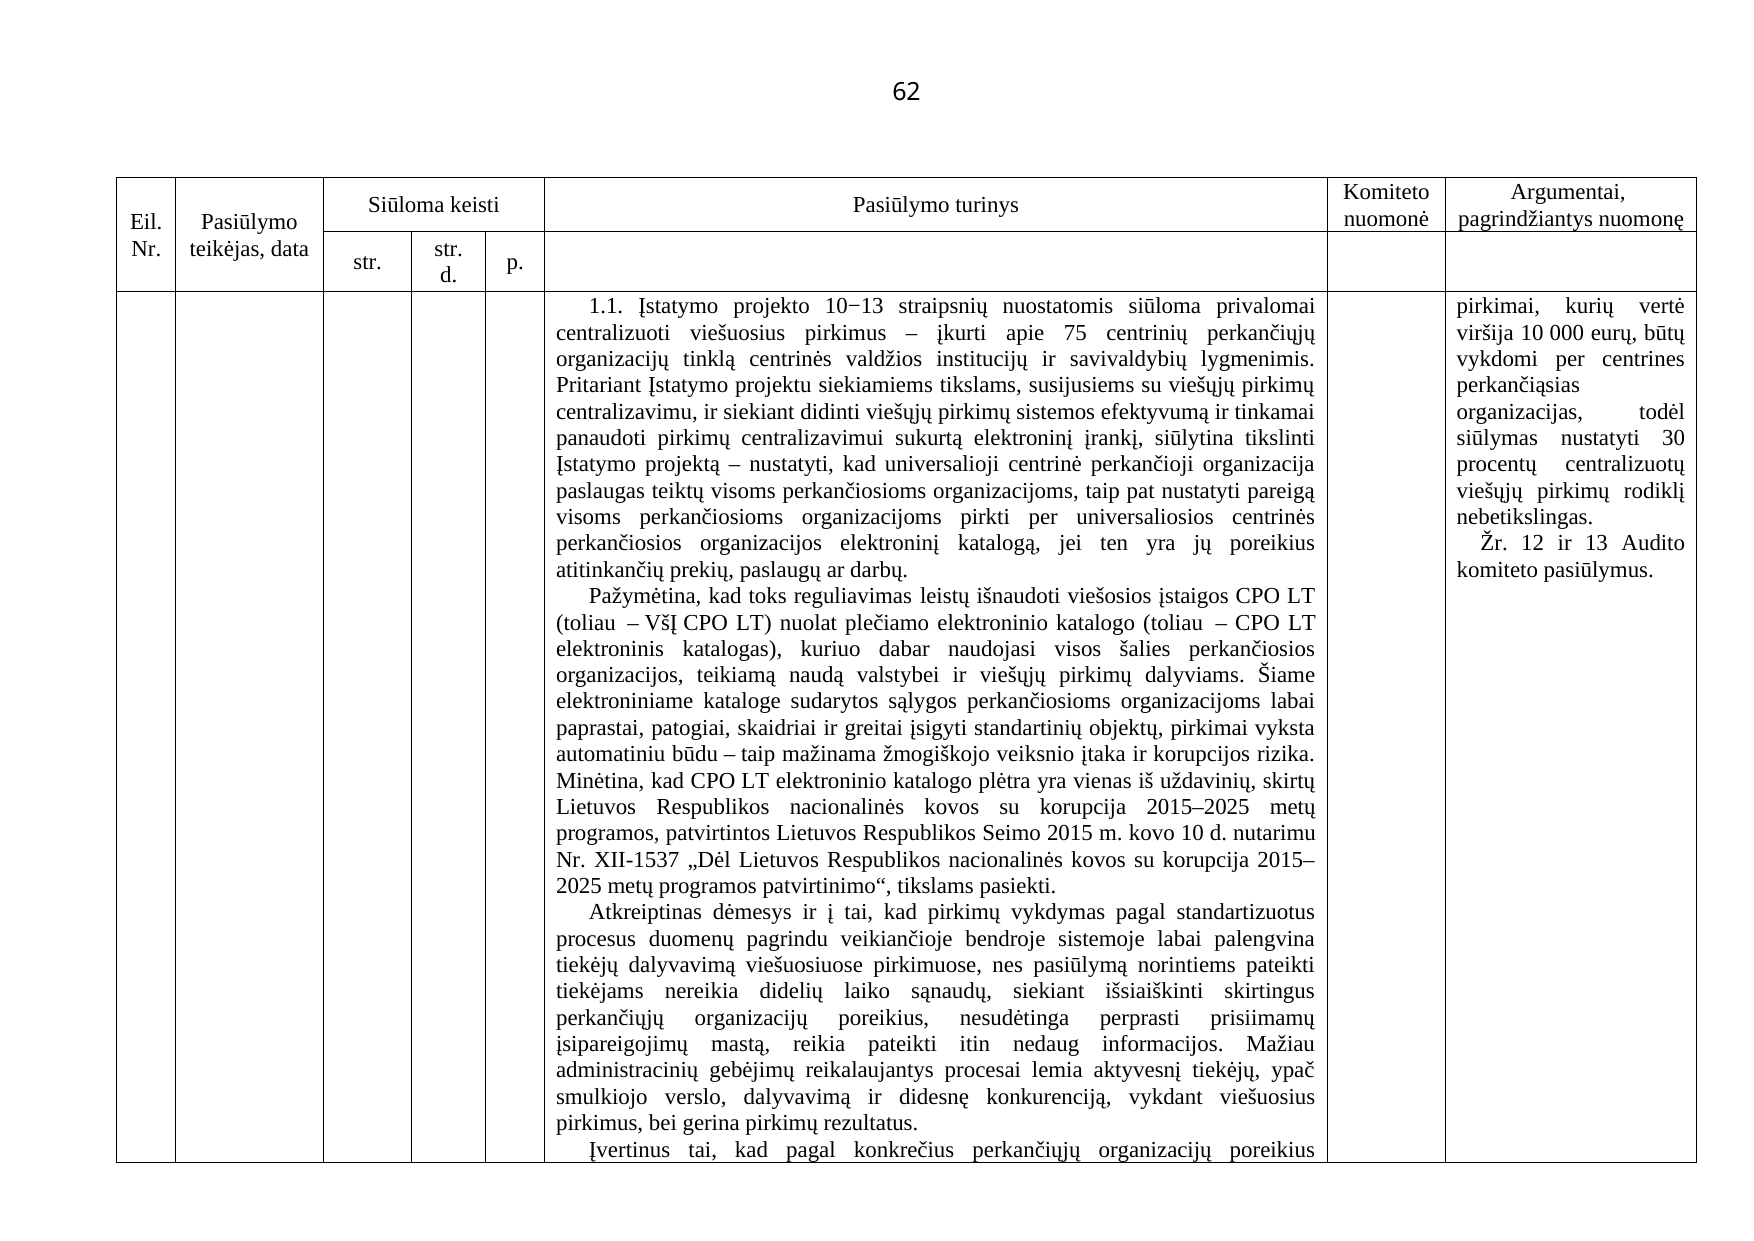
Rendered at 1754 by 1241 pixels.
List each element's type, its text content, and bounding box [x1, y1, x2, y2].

table_cell [176, 292, 323, 1162]
table_cell [1328, 232, 1445, 291]
table_header Komiteto nuomonė [1328, 178, 1445, 231]
table_cell [117, 292, 175, 1162]
table_cell [324, 292, 411, 1162]
table_cell [1446, 232, 1696, 291]
table_cell [545, 232, 1327, 291]
table_cell [486, 292, 544, 1162]
table_header Argumentai, pagrindžiantys nuomonę [1446, 178, 1696, 231]
table_cell [412, 292, 485, 1162]
table_header Pasiūlymo teikėjas, data [176, 178, 323, 291]
table_cell str. d. [412, 232, 485, 291]
table_header Eil. Nr. [117, 178, 175, 291]
table_cell 1.1. Įstatymo projekto 10−13 straipsnių nuostatomis siūloma privalomai centralizuoti viešuosius pirkimus – įkurti apie 75 centrinių perkančiųjų organizacijų tinklą centrinės valdžios institucijų ir savivaldybių lygmenimis. Pritariant Įstatymo projektu siekiamiems tikslams, susijusiems su viešųjų pirkimų centralizavimu, ir siekiant didinti viešųjų pirkimų sistemos efektyvumą ir tinkamai panaudoti pirkimų centralizavimui sukurtą elektroninį įrankį, siūlytina tikslinti Įstatymo projektą – nustatyti, kad universalioji centrinė perkančioji organizacija paslaugas teiktų visoms perkančiosioms organizacijoms, taip pat nustatyti pareigą visoms perkančiosioms organizacijoms pirkti per universaliosios centrinės perkančiosios organizacijos elektroninį katalogą, jei ten yra jų poreikius atitinkančių prekių, paslaugų ar darbų. Pažymėtina, kad toks reguliavimas leistų išnaudoti viešosios įstaigos CPO LT (toliau – VšĮ CPO LT) nuolat plečiamo elektroninio katalogo (toliau – CPO LT elektroninis katalogas), kuriuo dabar naudojasi visos šalies perkančiosios organizacijos, teikiamą naudą valstybei ir viešųjų pirkimų dalyviams. Šiame elektroniniame kataloge sudarytos sąlygos perkančiosioms organizacijoms labai paprastai, patogiai, skaidriai ir greitai įsigyti standartinių objektų, pirkimai vyksta automatiniu būdu – taip mažinama žmogiškojo veiksnio įtaka ir korupcijos rizika. Minėtina, kad CPO LT elektroninio katalogo plėtra yra vienas iš uždavinių, skirtų Lietuvos Respublikos nacionalinės kovos su korupcija 2015–2025 metų programos, patvirtintos Lietuvos Respublikos Seimo 2015 m. kovo 10 d. nutarimu Nr. XII-1537 „Dėl Lietuvos Respublikos nacionalinės kovos su korupcija 2015–2025 metų programos patvirtinimo“, tikslams pasiekti. Atkreiptinas dėmesys ir į tai, kad pirkimų vykdymas pagal standartizuotus procesus duomenų pagrindu veikiančioje bendroje sistemoje labai palengvina tiekėjų dalyvavimą viešuosiuose pirkimuose, nes pasiūlymą norintiems pateikti tiekėjams nereikia didelių laiko sąnaudų, siekiant išsiaiškinti skirtingus perkančiųjų organizacijų poreikius, nesudėtinga perprasti prisiimamų įsipareigojimų mastą, reikia pateikti itin nedaug informacijos. Mažiau administracinių gebėjimų reikalaujantys procesai lemia aktyvesnį tiekėjų, ypač smulkiojo verslo, dalyvavimą ir didesnę konkurenciją, vykdant viešuosius pirkimus, bei gerina pirkimų rezultatus. Įvertinus tai, kad pagal konkrečius perkančiųjų organizacijų poreikius [545, 292, 1327, 1162]
table_cell pirkimai, kurių vertė viršija 10 000 eurų, būtų vykdomi per centrines perkančiąsias organizacijas, todėl siūlymas nustatyti 30 procentų centralizuotų viešųjų pirkimų rodiklį nebetikslingas. Žr. 12 ir 13 Audito komiteto pasiūlymus. [1446, 292, 1696, 1162]
table_header Pasiūlymo turinys [545, 178, 1327, 231]
table_cell [1328, 292, 1445, 1162]
table_header Siūloma keisti [324, 178, 544, 231]
table_cell p. [486, 232, 544, 291]
table_cell str. [324, 232, 411, 291]
